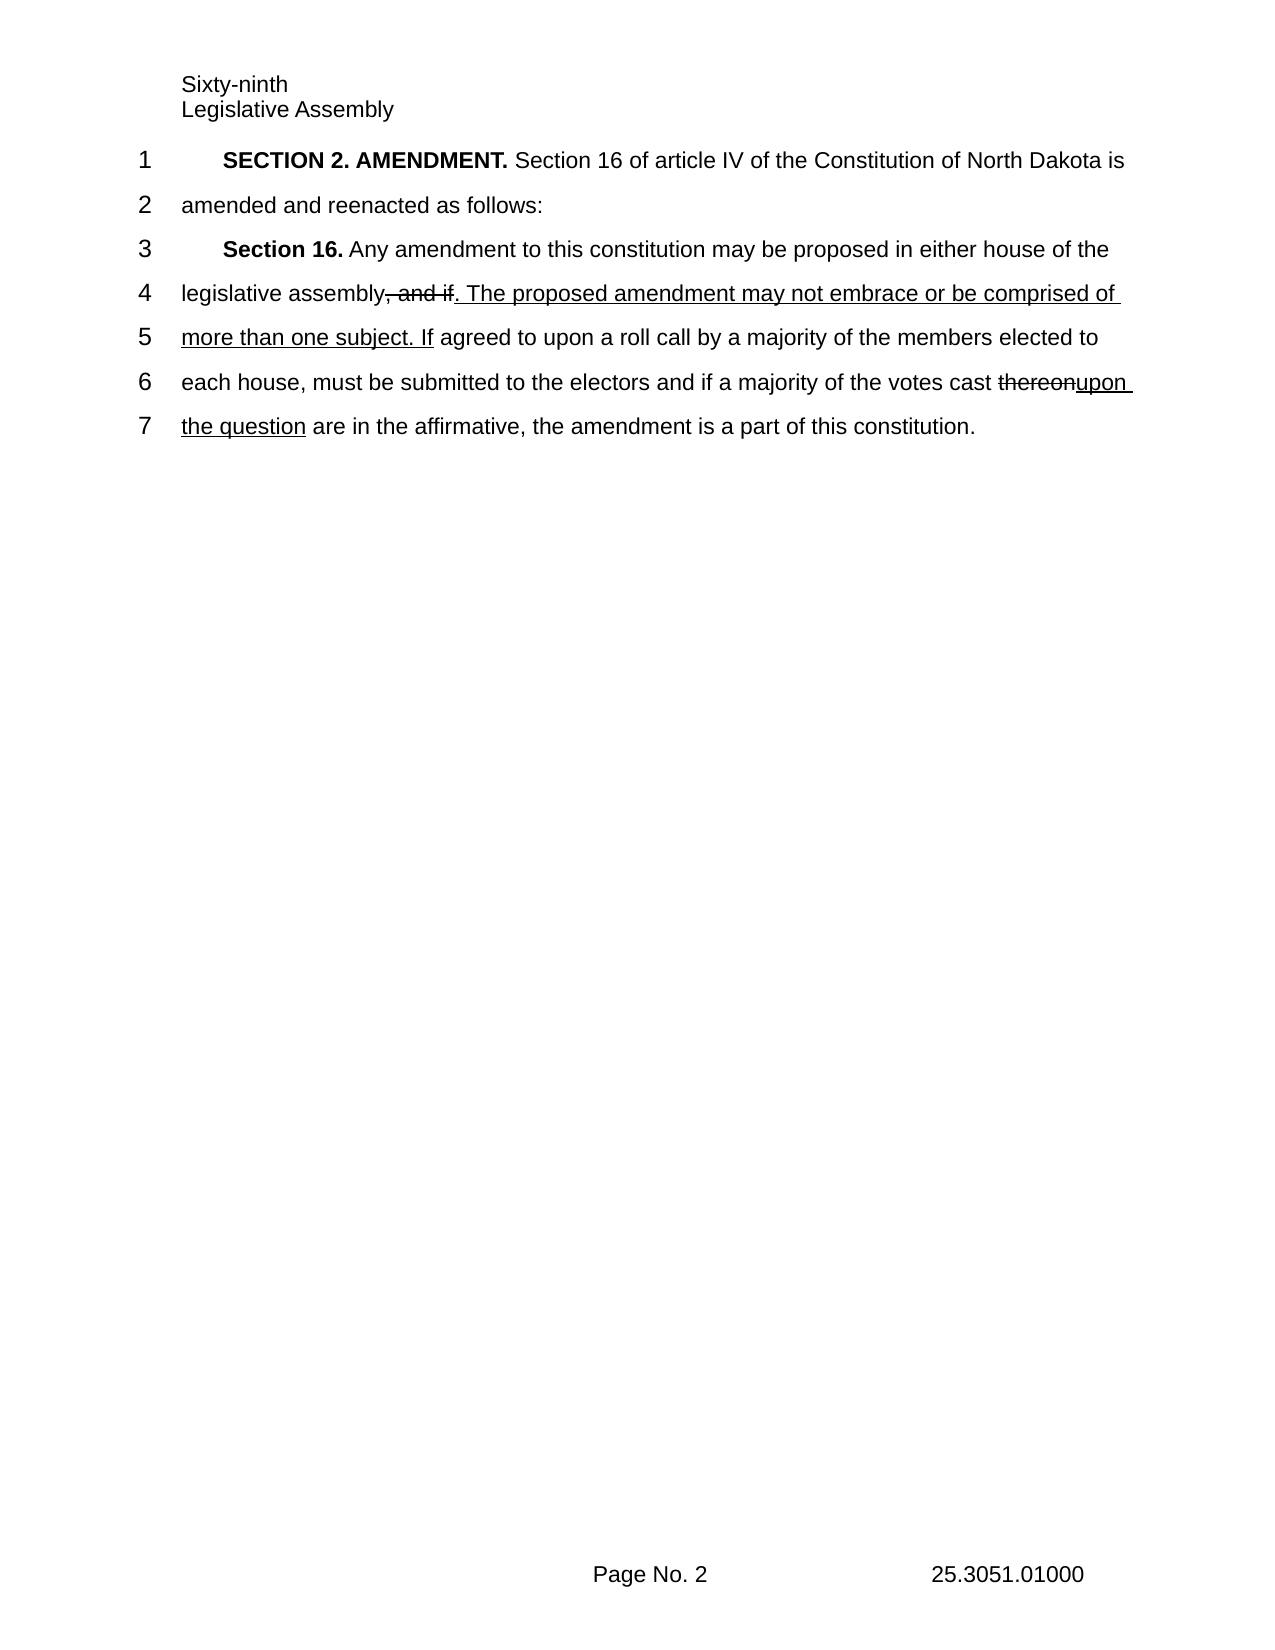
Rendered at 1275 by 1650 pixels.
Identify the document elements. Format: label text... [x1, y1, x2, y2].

text SECTION 2. AMENDMENT. Section 16 of article IV of the Constitution of North Dakota is amended and reenacted as follows: [181, 133, 1154, 222]
text Section 16. Any amendment to this constitution may be proposed in either house of the legislative assembly, and if. The proposed amendment may not embrace or be comprised of more than one subject. If agreed to upon a roll call by a majority of the members elected to each house, must be submitted to the electors and if a majority of the votes cast thereonupon the question are in the affirmative, the amendment is a part of this constitution. [181, 222, 1154, 443]
